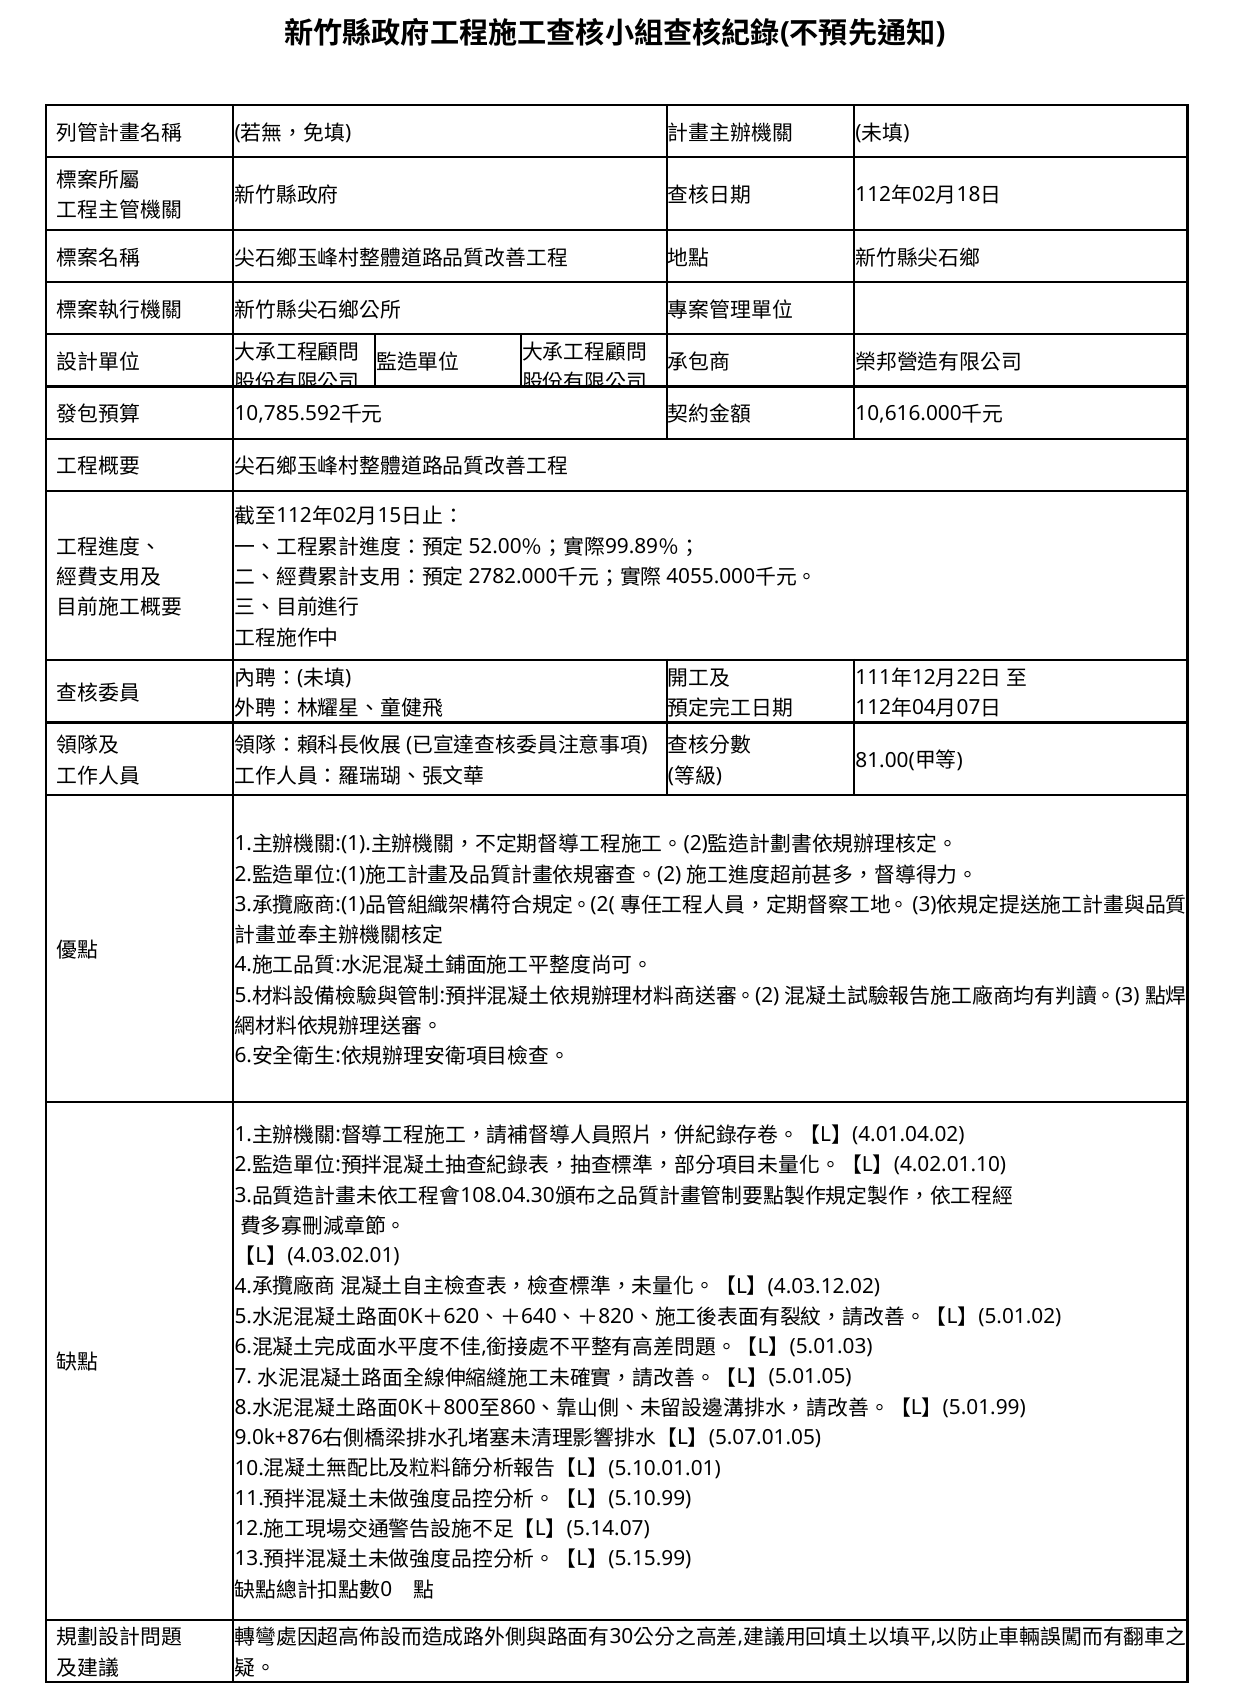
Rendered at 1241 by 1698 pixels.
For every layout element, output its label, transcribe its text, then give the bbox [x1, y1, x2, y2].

table_cell 尖石鄉玉峰村整體道路品質改善工程 [234, 231, 666, 281]
table_cell (若無，免填) [234, 106, 666, 156]
table_cell 尖石鄉玉峰村整體道路品質改善工程 [234, 440, 1186, 489]
table_cell [0, 281, 42, 333]
table_cell 監造單位 [376, 335, 520, 385]
table_cell 優點 [47, 796, 232, 1101]
table_cell [0, 1619, 42, 1681]
table_cell [1189, 281, 1239, 333]
table_cell 工程進度、 經費支用及 目前施工概要 [47, 492, 232, 659]
table_header [1188, 0, 1239, 62]
table_cell 查核日期 [668, 158, 853, 229]
table_cell [1189, 104, 1239, 156]
table_cell [0, 385, 42, 437]
table_cell 契約金額 [668, 388, 853, 437]
table_cell 內聘：(未填) 外聘：林耀星、童健飛 [234, 661, 666, 721]
table_cell 列管計畫名稱 [47, 106, 232, 156]
table_cell [375, 63, 521, 104]
table_cell [0, 438, 42, 489]
table_cell 專案管理單位 [668, 283, 853, 333]
table_cell [1188, 63, 1239, 104]
table_cell [854, 63, 1187, 104]
table_cell [667, 63, 854, 104]
table_cell 計畫主辦機關 [668, 106, 853, 156]
table_cell [0, 63, 42, 104]
table_cell [1189, 156, 1239, 229]
table_cell 發包預算 [47, 388, 232, 437]
table_cell [0, 659, 42, 721]
table_cell [521, 63, 667, 104]
table_cell 大承工程顧問股份有限公司 [522, 335, 666, 385]
table_cell [1189, 333, 1239, 385]
table_cell 1.主辦機關:(1).主辦機關，不定期督導工程施工。(2)監造計劃書依規辦理核定。 2.監造單位:(1)施工計畫及品質計畫依規審查。(2) 施工進度超前甚多，督導得力。 3.承攬廠商:(1)品管組織架構符合規定。(2( 專任工程人員，定期督察工地。 (3)依規定提送施工計畫與品質計畫並奉主辦機關核定 4.施工品質:水泥混凝土鋪面施工平整度尚可。 5.材料設備檢驗與管制:預拌混凝土依規辦理材料商送審。(2) 混凝土試驗報告施工廠商均有判讀。(3) 點焊網材料依規辦理送審。 6.安全衛生:依規辦理安衛項目檢查。 [234, 796, 1186, 1101]
table_cell 112年02月18日 [855, 158, 1186, 229]
table_cell 標案名稱 [47, 231, 232, 281]
table_cell [1189, 1619, 1239, 1681]
table_cell 新竹縣尖石鄉公所 [234, 283, 666, 333]
table_cell [46, 63, 233, 104]
table_cell 榮邦營造有限公司 [855, 335, 1186, 385]
table_cell 1.主辦機關:督導工程施工，請補督導人員照片，併紀錄存卷。【L】(4.01.04.02) 2.監造單位:預拌混凝土抽查紀錄表，抽查標準，部分項目未量化。【L】(4.02.01.10) 3.品質造計畫未依工程會108.04.30頒布之品質計畫管制要點製作規定製作，依工程經 費多寡刪減章節。 【L】(4.03.02.01) 4.承攬廠商 混凝土自主檢查表，檢查標準，未量化。【L】(4.03.12.02) 5.水泥混凝土路面0K＋620、＋640、＋820、施工後表面有裂紋，請改善。【L】(5.01.02) 6.混凝土完成面水平度不佳,銜接處不平整有高差問題。【L】(5.01.03) 7. 水泥混凝土路面全線伸縮縫施工未確實，請改善。【L】(5.01.05) 8.水泥混凝土路面0K＋800至860、靠山側、未留設邊溝排水，請改善。【L】(5.01.99) 9.0k+876右側橋梁排水孔堵塞未清理影響排水【L】(5.07.01.05) 10.混凝土無配比及粒料篩分析報告【L】(5.10.01.01) 11.預拌混凝土未做強度品控分析。【L】(5.10.99) 12.施工現場交通警告設施不足【L】(5.14.07) 13.預拌混凝土未做強度品控分析。【L】(5.15.99) 缺點總計扣點數0 點 [234, 1103, 1186, 1618]
table_cell 規劃設計問題 及建議 [47, 1621, 232, 1681]
table_cell [1189, 721, 1239, 794]
table_cell 81.00(甲等) [855, 724, 1186, 794]
table_header 新竹縣政府工程施工查核小組查核紀錄(不預先通知) [42, 0, 1187, 62]
table_cell 開工及 預定完工日期 [668, 661, 853, 721]
table_cell [855, 283, 1186, 333]
table_cell (未填) [855, 106, 1186, 156]
table_cell 111年12月22日 至 112年04月07日 [855, 661, 1186, 721]
table_cell 10,616.000千元 [855, 388, 1186, 437]
table_cell [233, 63, 375, 104]
table_cell 標案執行機關 [47, 283, 232, 333]
table_cell 查核委員 [47, 661, 232, 721]
table_cell [0, 1101, 42, 1618]
table_cell [1189, 1101, 1239, 1618]
table_cell [42, 63, 46, 104]
table_cell [1189, 794, 1239, 1101]
table_cell [0, 721, 42, 794]
table_cell 轉彎處因超高佈設而造成路外側與路面有30公分之高差,建議用回填土以填平,以防止車輛誤闖而有翻車之疑。 [234, 1621, 1186, 1681]
table_cell 領隊：賴科長攸展 (已宣達查核委員注意事項) 工作人員：羅瑞瑚、張文華 [234, 724, 666, 794]
table_cell [0, 333, 42, 385]
table_cell 截至112年02月15日止： 一、工程累計進度：預定 52.00％；實際99.89％； 二、經費累計支用：預定 2782.000千元；實際 4055.000千元。 三、目前進行 工程施作中 [234, 492, 1186, 659]
table_cell [0, 156, 42, 229]
table_cell 新竹縣尖石鄉 [855, 231, 1186, 281]
table_cell 領隊及 工作人員 [47, 724, 232, 794]
table_cell 新竹縣政府 [234, 158, 666, 229]
table_cell 承包商 [668, 335, 853, 385]
table_cell [0, 490, 42, 659]
table_header [0, 0, 42, 62]
table_cell [1189, 385, 1239, 437]
table_cell 地點 [668, 231, 853, 281]
table_cell 10,785.592千元 [234, 388, 666, 437]
table_cell 工程概要 [47, 440, 232, 489]
table_cell 設計單位 [47, 335, 232, 385]
table_cell [1189, 229, 1239, 281]
table_cell [1189, 490, 1239, 659]
table_cell 標案所屬 工程主管機關 [47, 158, 232, 229]
table_cell [0, 229, 42, 281]
table_cell 缺點 [47, 1103, 232, 1618]
table_cell [0, 104, 42, 156]
table_cell [1189, 438, 1239, 489]
table_cell 查核分數 (等級) [668, 724, 853, 794]
table_cell [0, 794, 42, 1101]
table_cell [1189, 659, 1239, 721]
table_cell 大承工程顧問股份有限公司 [234, 335, 374, 385]
